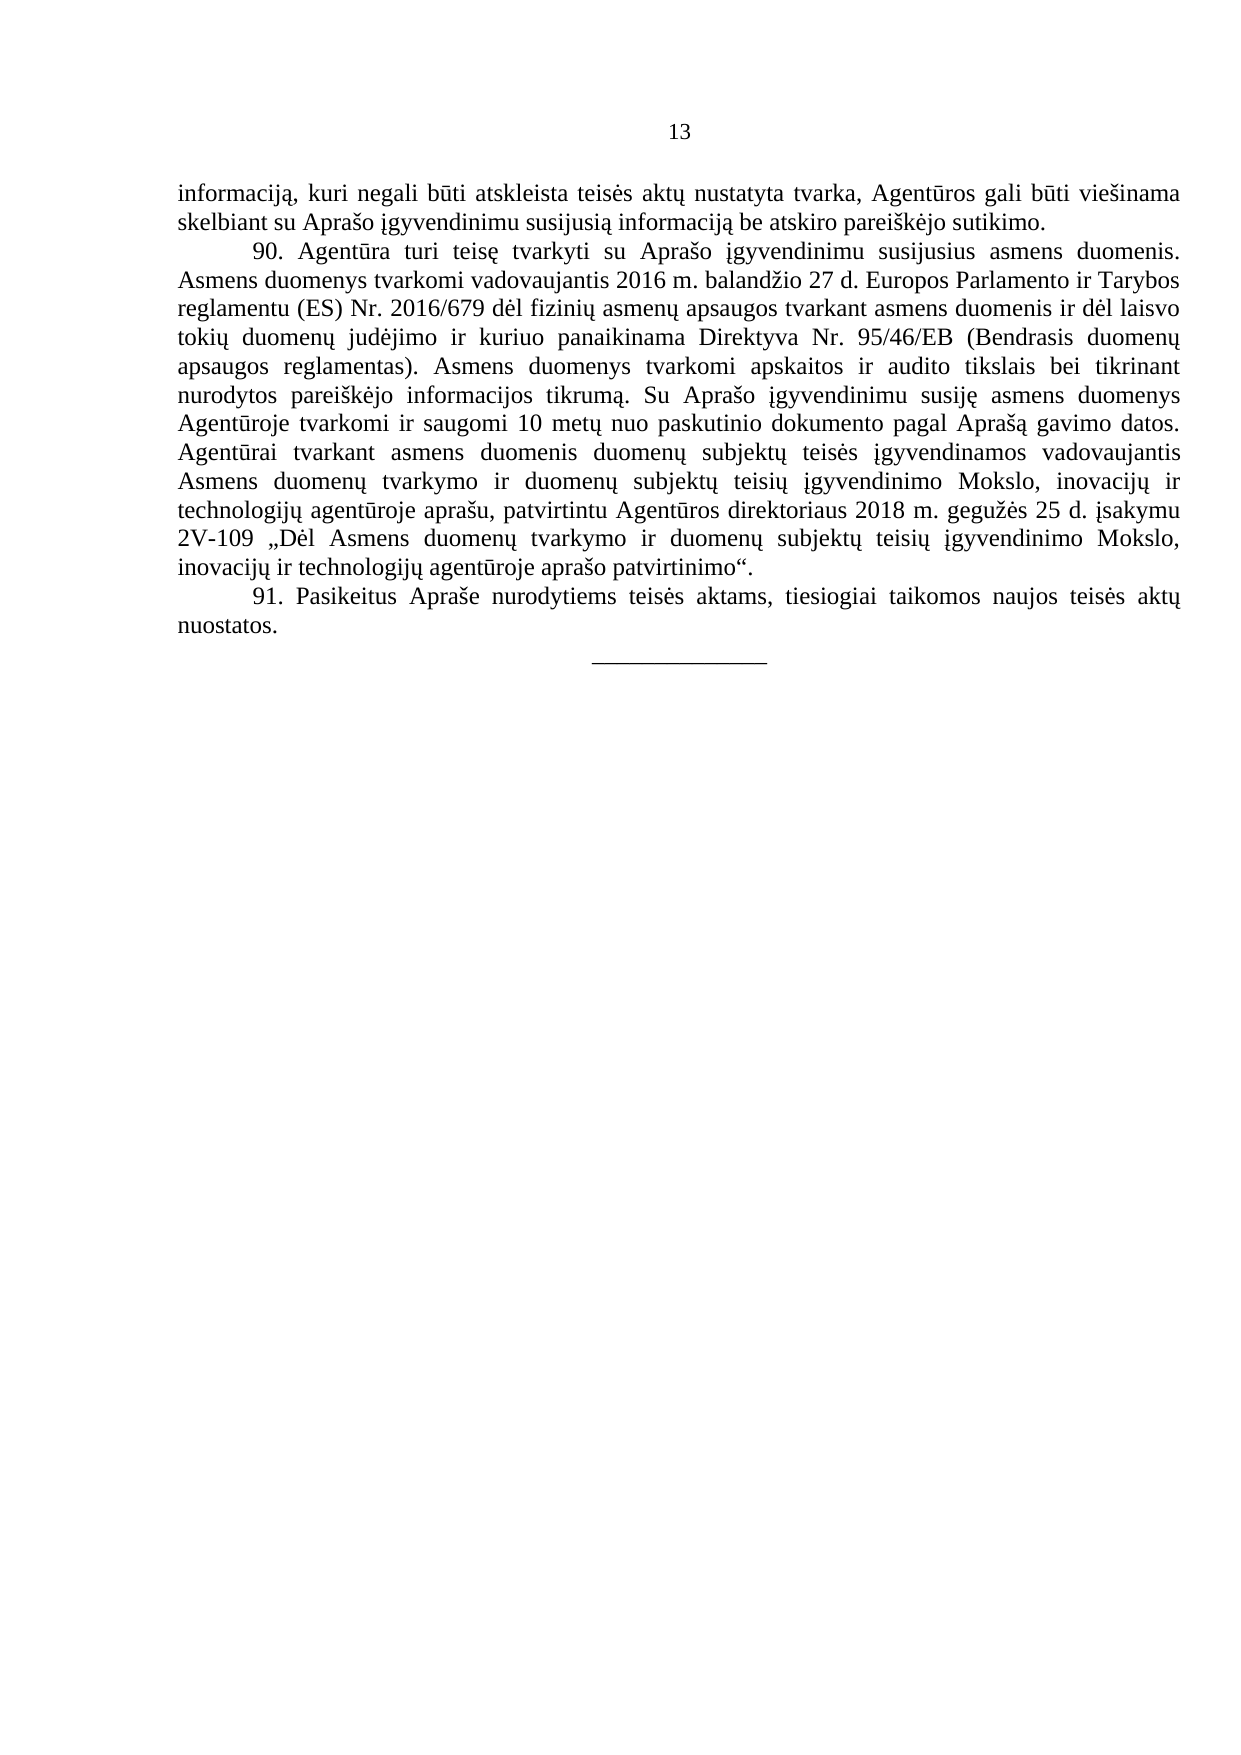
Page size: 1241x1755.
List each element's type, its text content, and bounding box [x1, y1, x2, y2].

text ______________ [177, 638, 1181, 667]
text 91. Pasikeitus Apraše nurodytiems teisės aktams, tiesiogiai taikomos naujos teisės aktų nuostatos. [177, 581, 1181, 638]
text informaciją, kuri negali būti atskleista teisės aktų nustatyta tvarka, Agentūros gali būti viešinama skelbiant su Aprašo įgyvendinimu susijusią informaciją be atskiro pareiškėjo sutikimo. [177, 178, 1181, 236]
text 90. Agentūra turi teisę tvarkyti su Aprašo įgyvendinimu susijusius asmens duomenis. Asmens duomenys tvarkomi vadovaujantis 2016 m. balandžio 27 d. Europos Parlamento ir Tarybos reglamentu (ES) Nr. 2016/679 dėl fizinių asmenų apsaugos tvarkant asmens duomenis ir dėl laisvo tokių duomenų judėjimo ir kuriuo panaikinama Direktyva Nr. 95/46/EB (Bendrasis duomenų apsaugos reglamentas). Asmens duomenys tvarkomi apskaitos ir audito tikslais bei tikrinant nurodytos pareiškėjo informacijos tikrumą. Su Aprašo įgyvendinimu susiję asmens duomenys Agentūroje tvarkomi ir saugomi 10 metų nuo paskutinio dokumento pagal Aprašą gavimo datos. Agentūrai tvarkant asmens duomenis duomenų subjektų teisės įgyvendinamos vadovaujantis Asmens duomenų tvarkymo ir duomenų subjektų teisių įgyvendinimo Mokslo, inovacijų ir technologijų agentūroje aprašu, patvirtintu Agentūros direktoriaus 2018 m. gegužės 25 d. įsakymu 2V-109 „Dėl Asmens duomenų tvarkymo ir duomenų subjektų teisių įgyvendinimo Mokslo, inovacijų ir technologijų agentūroje aprašo patvirtinimo“. [177, 236, 1181, 581]
